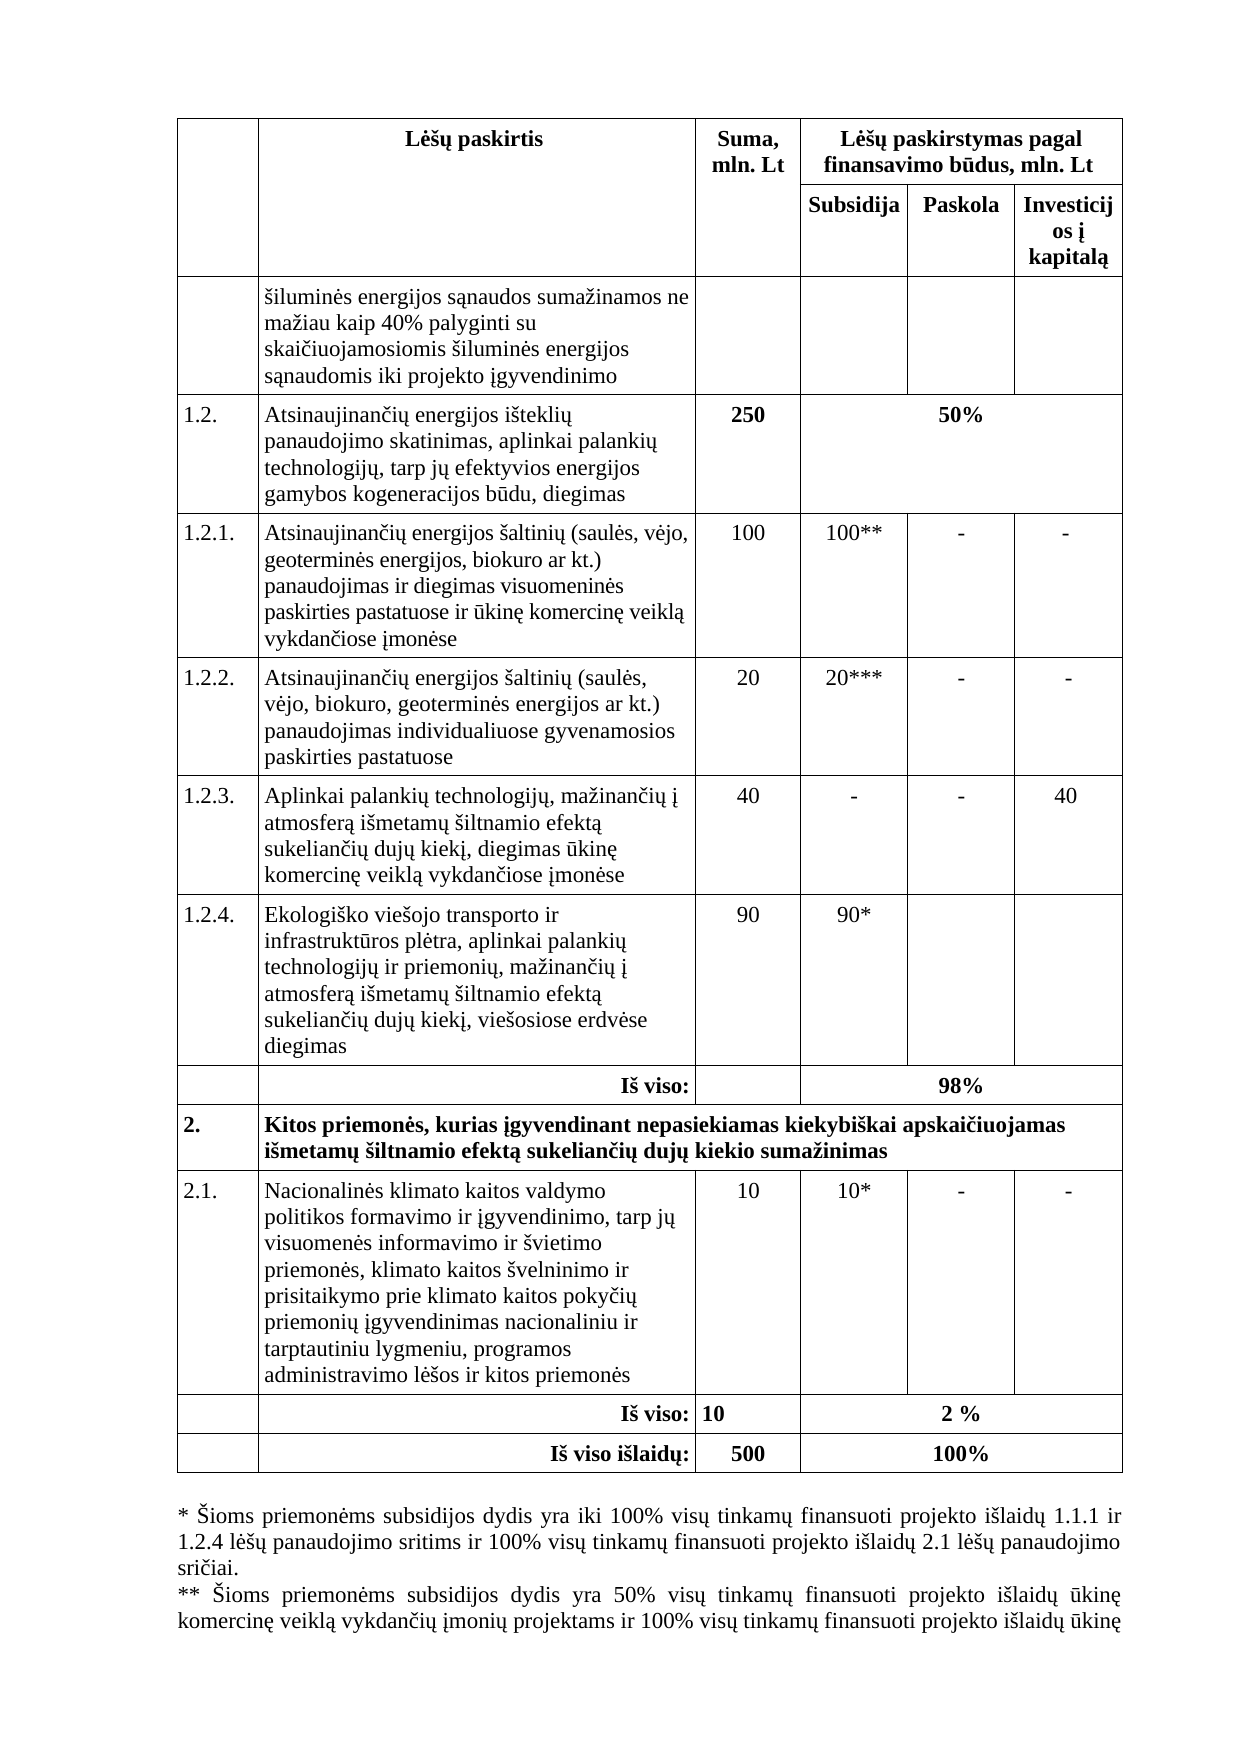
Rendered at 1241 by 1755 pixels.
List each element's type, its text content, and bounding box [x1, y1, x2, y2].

table_cell 40 [1015, 776, 1122, 894]
table_cell [696, 1066, 800, 1104]
table_header [178, 119, 258, 276]
table_cell Investicijos į kapitalą [1015, 185, 1122, 276]
table_cell Aplinkai palankių technologijų, mažinančių į atmosferą išmetamų šiltnamio efektą sukeliančių dujų kiekį, diegimas ūkinę komercinę veiklą vykdančiose įmonėse [259, 776, 695, 894]
table_cell - [801, 776, 907, 894]
table_cell [908, 895, 1014, 1065]
table_cell 90 [696, 895, 800, 1065]
table_cell - [908, 277, 1014, 394]
table_cell Iš viso: [259, 1066, 695, 1104]
table_cell 2. [178, 1105, 258, 1170]
table_cell - [1015, 1171, 1122, 1393]
table_cell Kitos priemonės, kurias įgyvendinant nepasiekiamas kiekybiškai apskaičiuojamas išmetamų šiltnamio efektą sukeliančių dujų kiekio sumažinimas [259, 1105, 1122, 1170]
table_header Lėšų paskirtis [259, 119, 695, 276]
table_cell Atsinaujinančių energijos šaltinių (saulės, vėjo, geoterminės energijos, biokuro ar kt.) panaudojimas ir diegimas visuomeninės paskirties pastatuose ir ūkinę komercinę veiklą vykdančiose įmonėse [259, 514, 695, 657]
table_cell 250 [696, 395, 800, 512]
table_cell [178, 1434, 258, 1472]
table_cell - [908, 658, 1014, 775]
table_cell Atsinaujinančių energijos išteklių panaudojimo skatinimas, aplinkai palankių technologijų, tarp jų efektyvios energijos gamybos kogeneracijos būdu, diegimas [259, 395, 695, 512]
table_cell 1.2.4. [178, 895, 258, 1065]
table_cell 20*** [801, 658, 907, 775]
text ** Šioms priemonėms subsidijos dydis yra 50% visų tinkamų finansuoti projekto išlaidų ūkinę komercinę veiklą vykdančių įmonių projektams ir 100% visų tinkamų finansuoti projekto išlaidų ūkinę [177, 1581, 1122, 1633]
table_cell Iš viso: [259, 1395, 695, 1433]
text * Šioms priemonėms subsidijos dydis yra iki 100% visų tinkamų finansuoti projekto išlaidų 1.1.1 ir 1.2.4 lėšų panaudojimo sritims ir 100% visų tinkamų finansuoti projekto išlaidų 2.1 lėšų panaudojimo sričiai. [177, 1502, 1122, 1581]
table_cell 20 [696, 658, 800, 775]
table_cell Subsidija [801, 185, 907, 276]
table_cell [1015, 895, 1122, 1065]
table_cell 500 [696, 1434, 800, 1472]
table_cell šiluminės energijos sąnaudos sumažinamos ne mažiau kaip 40% palyginti su skaičiuojamosiomis šiluminės energijos sąnaudomis iki projekto įgyvendinimo [259, 277, 695, 394]
table_cell 10 [696, 1395, 800, 1433]
table_cell 50% [801, 395, 1122, 512]
table_cell 40 [696, 776, 800, 894]
table_cell Ekologiško viešojo transporto ir infrastruktūros plėtra, aplinkai palankių technologijų ir priemonių, mažinančių į atmosferą išmetamų šiltnamio efektą sukeliančių dujų kiekį, viešosiose erdvėse diegimas [259, 895, 695, 1065]
table_cell 98% [801, 1066, 1122, 1104]
table_cell 100** [801, 514, 907, 657]
table_cell Atsinaujinančių energijos šaltinių (saulės, vėjo, biokuro, geoterminės energijos ar kt.) panaudojimas individualiuose gyvenamosios paskirties pastatuose [259, 658, 695, 775]
table_cell - [1015, 277, 1122, 394]
table_cell 10* [801, 1171, 907, 1393]
table_cell - [1015, 658, 1122, 775]
table_cell 1.2.3. [178, 776, 258, 894]
table_cell [696, 277, 800, 394]
table_cell 1.2. [178, 395, 258, 512]
table_cell [178, 1395, 258, 1433]
table_cell 10 [696, 1171, 800, 1393]
table_cell 90* [801, 895, 907, 1065]
table_cell 1.2.2. [178, 658, 258, 775]
table_cell [178, 1066, 258, 1104]
table_header Lėšų paskirstymas pagal finansavimo būdus, mln. Lt [801, 119, 1122, 184]
table_cell [178, 277, 258, 394]
table_cell Iš viso išlaidų: [259, 1434, 695, 1472]
table_cell 2 % [801, 1395, 1122, 1433]
table_cell - [908, 776, 1014, 894]
table_header Suma, mln. Lt [696, 119, 800, 276]
table_cell 100% [801, 1434, 1122, 1472]
table_cell [801, 277, 907, 394]
table_cell 100 [696, 514, 800, 657]
table_cell - [1015, 514, 1122, 657]
table_cell Nacionalinės klimato kaitos valdymo politikos formavimo ir įgyvendinimo, tarp jų visuomenės informavimo ir švietimo priemonės, klimato kaitos švelninimo ir prisitaikymo prie klimato kaitos pokyčių priemonių įgyvendinimas nacionaliniu ir tarptautiniu lygmeniu, programos administravimo lėšos ir kitos priemonės [259, 1171, 695, 1393]
table_cell - [908, 514, 1014, 657]
table_cell Paskola [908, 185, 1014, 276]
table_cell 1.2.1. [178, 514, 258, 657]
table_cell - [908, 1171, 1014, 1393]
table_cell 2.1. [178, 1171, 258, 1393]
